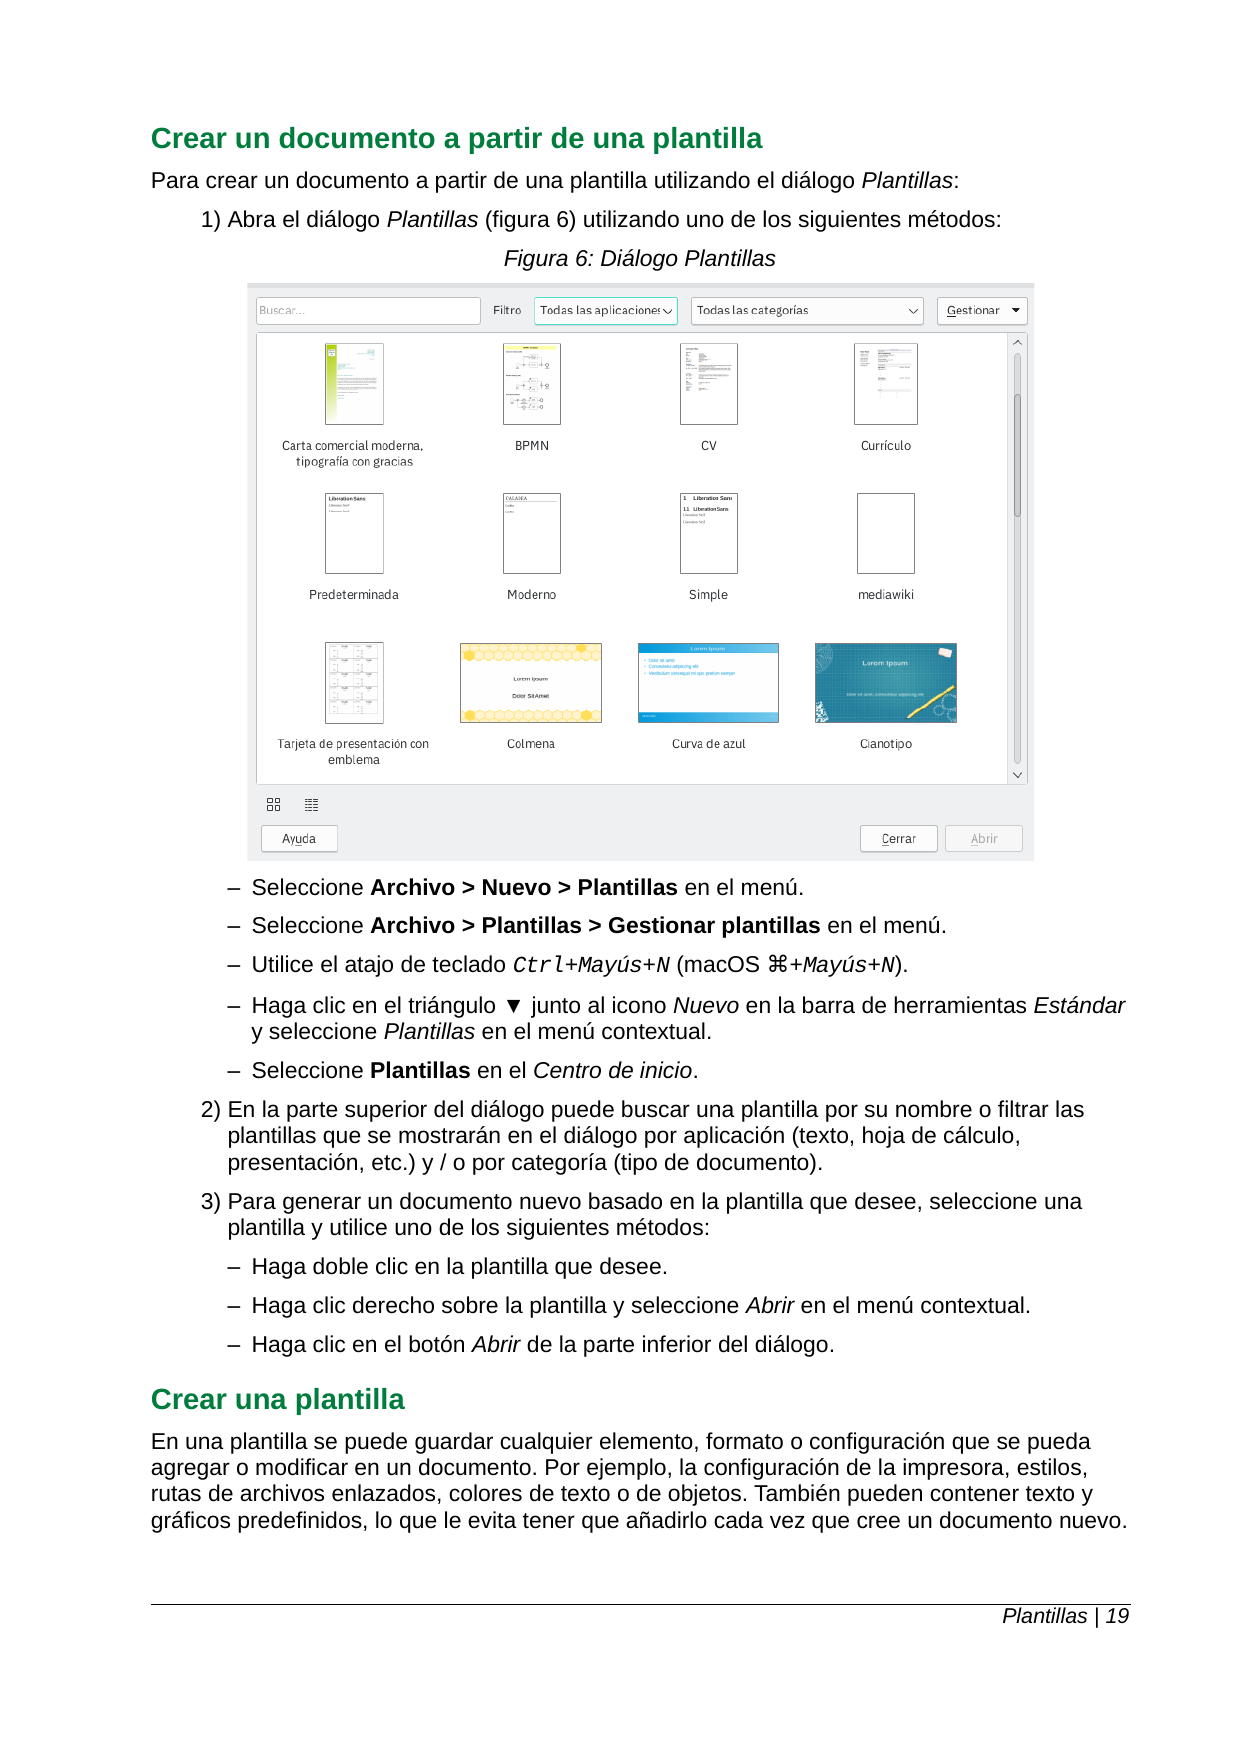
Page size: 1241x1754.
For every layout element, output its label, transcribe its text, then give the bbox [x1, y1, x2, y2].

list En la parte superior del diálogo puede buscar una plantilla por su nombre o filtrar las plantillas que se mostrarán en el diálogo por aplicación (texto, hoja de cálculo, presentación, etc.) y / o por categoría (tipo de documento). [227, 1096, 1131, 1175]
list Para crear un documento a partir de una plantilla utilizando el diálogo Plantillas: [151, 167, 1131, 193]
list Haga clic derecho sobre la plantilla y seleccione Abrir en el menú contextual. [227, 1292, 1131, 1318]
list Haga clic en el botón Abrir de la parte inferior del diálogo. [227, 1331, 1131, 1357]
list Seleccione Archivo > Plantillas > Gestionar plantillas en el menú. [227, 912, 1131, 939]
list Utilice el atajo de teclado Ctrl+Mayús+N (macOS ⌘+Mayús+N). [227, 951, 1131, 979]
list Haga doble clic en la plantilla que desee. [227, 1253, 1131, 1279]
picture [247, 283, 1035, 861]
list Haga clic en el triángulo ▼ junto al icono Nuevo en la barra de herramientas Estándar y seleccione Plantillas en el menú contextual. [227, 992, 1131, 1045]
list Seleccione Archivo > Nuevo > Plantillas en el menú. [227, 873, 1131, 900]
text En una plantilla se puede guardar cualquier elemento, formato o configuración que se pueda agregar o modificar en un documento. Por ejemplo, la configuración de la impresora, estilos, rutas de archivos enlazados, colores de texto o de objetos. También pueden contener texto y gráficos predefinidos, lo que le evita tener que añadirlo cada vez que cree un documento nuevo. [151, 1428, 1131, 1533]
subtitle Crear un documento a partir de una plantilla [151, 121, 1131, 154]
list Seleccione Plantillas en el Centro de inicio. [227, 1057, 1131, 1083]
list Para generar un documento nuevo basado en la plantilla que desee, seleccione una plantilla y utilice uno de los siguientes métodos: [227, 1188, 1131, 1240]
subtitle Crear una plantilla [151, 1382, 1131, 1415]
text Figura 6: Diálogo Plantillas [247, 245, 1034, 271]
list Abra el diálogo Plantillas (figura 6) utilizando uno de los siguientes métodos: [227, 206, 1131, 232]
